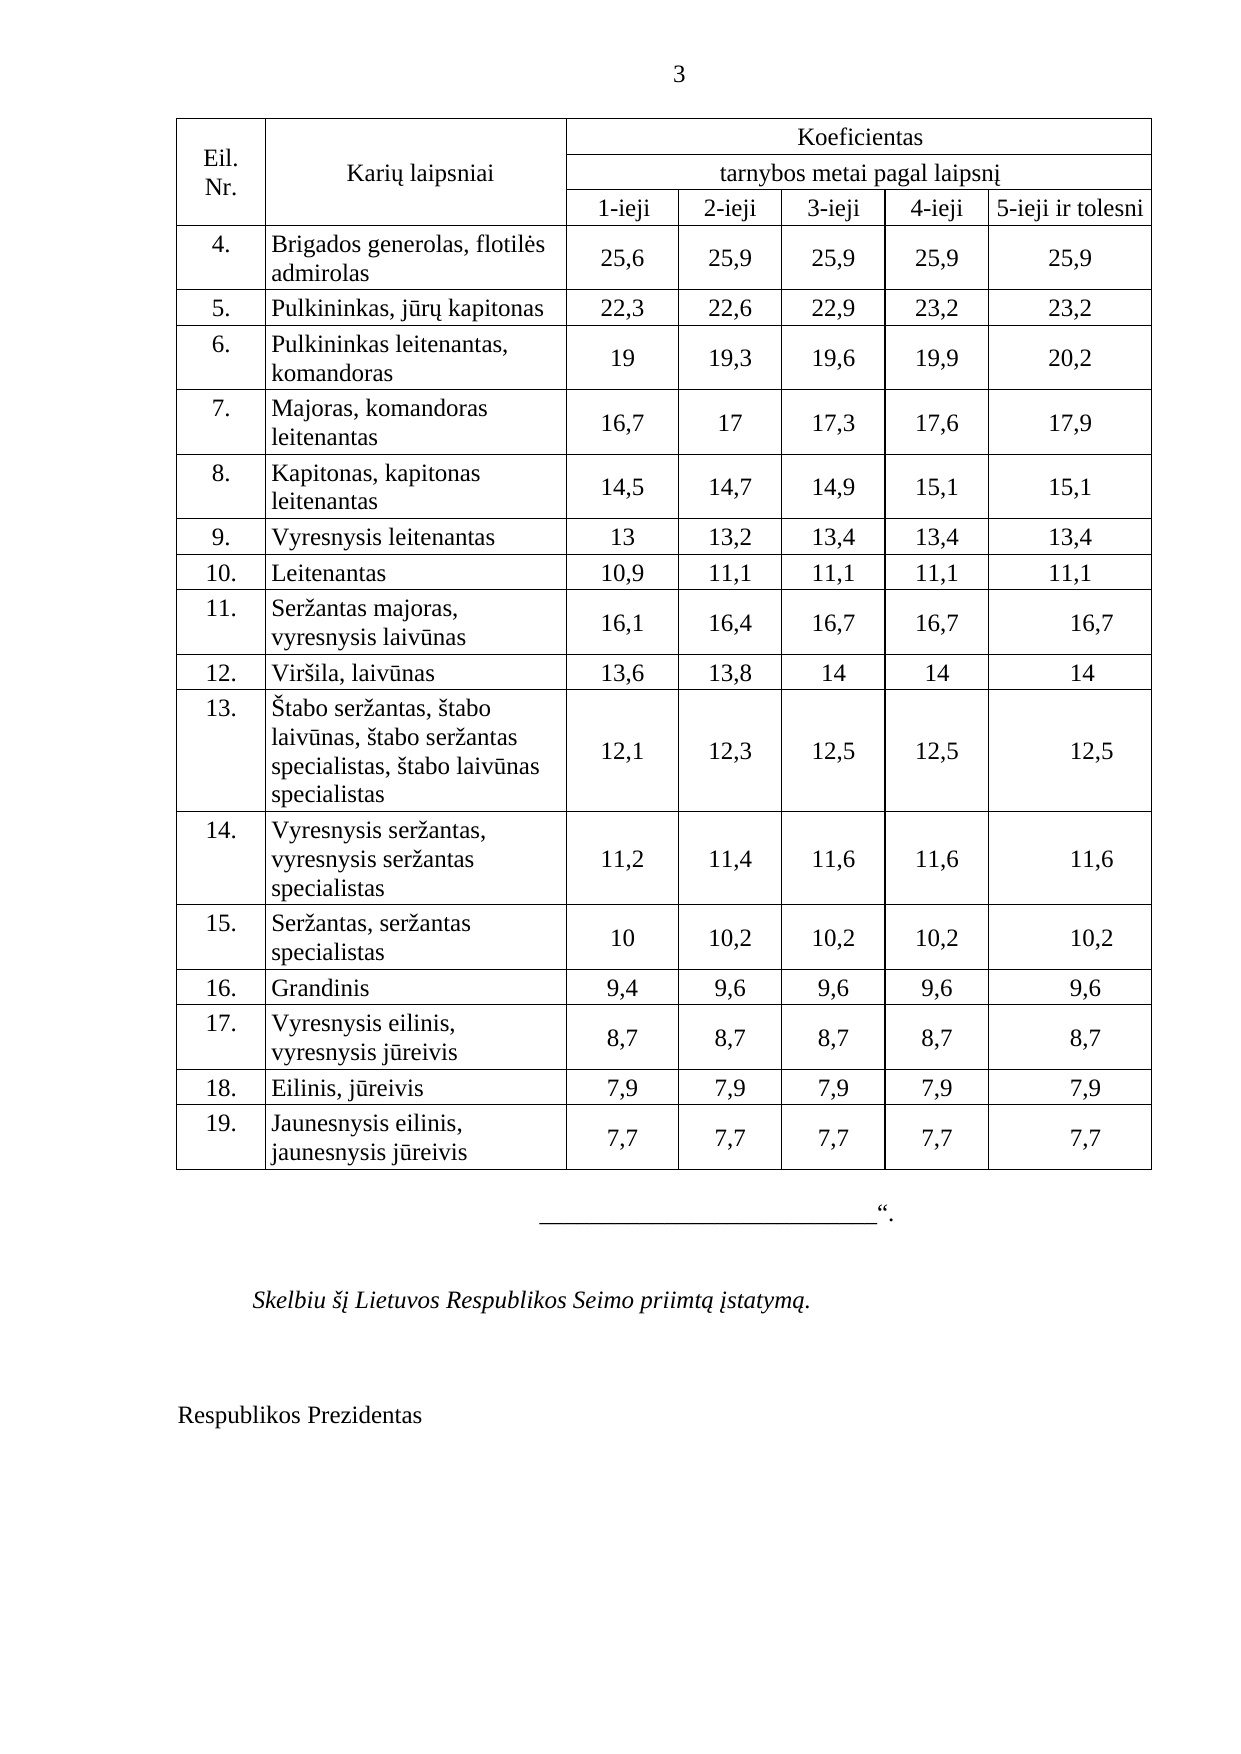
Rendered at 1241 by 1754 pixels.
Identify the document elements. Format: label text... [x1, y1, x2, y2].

table_cell Leitenantas [266, 555, 566, 589]
table_cell Viršila, laivūnas [266, 655, 566, 689]
table_cell 11,6 [886, 812, 988, 904]
table_cell 9,6 [679, 970, 781, 1004]
table_cell Brigados generolas, flotilės admirolas [266, 226, 566, 289]
table_cell 5-ieji ir tolesni [989, 190, 1151, 225]
table_cell Majoras, komandoras leitenantas [266, 390, 566, 454]
table_cell Kapitonas, kapitonas leitenantas [266, 455, 566, 518]
table_cell 9,4 [567, 970, 678, 1004]
table_cell 12,5 [886, 690, 988, 811]
table_header Koeficientas [567, 119, 1151, 154]
table_cell 10,2 [989, 905, 1151, 969]
table_cell 14 [989, 655, 1151, 689]
table_cell 14 [782, 655, 884, 689]
table_cell 15. [177, 905, 265, 969]
table_cell 25,6 [567, 226, 678, 289]
table_cell 15,1 [989, 455, 1151, 518]
table_cell 4. [177, 226, 265, 289]
table_cell 25,9 [886, 226, 988, 289]
table_cell 23,2 [886, 290, 988, 325]
table_cell 13,8 [679, 655, 781, 689]
table_cell 12. [177, 655, 265, 689]
table_cell 17,6 [886, 390, 988, 454]
table_cell 10,9 [567, 555, 678, 589]
table_cell 9,6 [782, 970, 884, 1004]
table_cell 7,7 [679, 1105, 781, 1169]
table_cell Grandinis [266, 970, 566, 1004]
table_cell 19 [567, 326, 678, 389]
table_cell Seržantas, seržantas specialistas [266, 905, 566, 969]
table_cell Eilinis, jūreivis [266, 1070, 566, 1104]
table_cell 16,1 [567, 590, 678, 654]
table_cell 12,5 [782, 690, 884, 811]
table_cell 20,2 [989, 326, 1151, 389]
table_cell 1-ieji [567, 190, 678, 225]
table_cell 13. [177, 690, 265, 811]
table_cell 8,7 [679, 1005, 781, 1069]
table_cell 25,9 [782, 226, 884, 289]
table_cell 3-ieji [782, 190, 884, 225]
table_cell 14. [177, 812, 265, 904]
table_cell 17,9 [989, 390, 1151, 454]
table_cell Jaunesnysis eilinis, jaunesnysis jūreivis [266, 1105, 566, 1169]
table_cell 14,9 [782, 455, 884, 518]
table_cell 14,7 [679, 455, 781, 518]
table_cell 7,7 [567, 1105, 678, 1169]
table_cell 13,4 [782, 519, 884, 554]
table_cell 12,5 [989, 690, 1151, 811]
table_cell 15,1 [886, 455, 988, 518]
table_cell 8,7 [886, 1005, 988, 1069]
table_cell 7,7 [989, 1105, 1151, 1169]
table_cell Pulkininkas leitenantas, komandoras [266, 326, 566, 389]
table_cell 16,7 [989, 590, 1151, 654]
table_cell 13 [567, 519, 678, 554]
table_cell 10,2 [782, 905, 884, 969]
table_cell 19,3 [679, 326, 781, 389]
table_cell 8. [177, 455, 265, 518]
table_cell 14,5 [567, 455, 678, 518]
table_cell 10 [567, 905, 678, 969]
table_cell 14 [886, 655, 988, 689]
table_cell 5. [177, 290, 265, 325]
table_cell Štabo seržantas, štabo laivūnas, štabo seržantas specialistas, štabo laivūnas specialistas [266, 690, 566, 811]
table_cell 9. [177, 519, 265, 554]
table_cell 11,6 [989, 812, 1151, 904]
table_cell 16,4 [679, 590, 781, 654]
table_cell 7,9 [782, 1070, 884, 1104]
table_cell tarnybos metai pagal laipsnį [567, 155, 1151, 189]
table_cell 22,9 [782, 290, 884, 325]
table_cell 7,7 [782, 1105, 884, 1169]
table_cell 13,4 [886, 519, 988, 554]
table_cell 12,3 [679, 690, 781, 811]
table_cell 22,3 [567, 290, 678, 325]
table_cell 22,6 [679, 290, 781, 325]
table_cell 11,6 [782, 812, 884, 904]
table_cell 13,2 [679, 519, 781, 554]
table_cell 4-ieji [886, 190, 988, 225]
table_cell 19,9 [886, 326, 988, 389]
table_cell Seržantas majoras, vyresnysis laivūnas [266, 590, 566, 654]
table_cell 16. [177, 970, 265, 1004]
table_cell 11,1 [782, 555, 884, 589]
table_cell 8,7 [567, 1005, 678, 1069]
table_cell 11,4 [679, 812, 781, 904]
table_cell 17. [177, 1005, 265, 1069]
text ___________________________“. [177, 1198, 1181, 1227]
table_cell 12,1 [567, 690, 678, 811]
table_cell 19,6 [782, 326, 884, 389]
table_cell 18. [177, 1070, 265, 1104]
table_cell 9,6 [989, 970, 1151, 1004]
text Skelbiu šį Lietuvos Respublikos Seimo priimtą įstatymą. [177, 1285, 1181, 1313]
table_cell 11,1 [989, 555, 1151, 589]
table_cell 6. [177, 326, 265, 389]
table_cell 25,9 [679, 226, 781, 289]
table_header Karių laipsniai [266, 119, 566, 225]
table_cell 13,4 [989, 519, 1151, 554]
table_cell 11,1 [679, 555, 781, 589]
table_cell 8,7 [989, 1005, 1151, 1069]
table_cell 16,7 [886, 590, 988, 654]
table_cell 2-ieji [679, 190, 781, 225]
table_cell 16,7 [782, 590, 884, 654]
table_cell 7,7 [886, 1105, 988, 1169]
table_cell 7,9 [886, 1070, 988, 1104]
table_cell 23,2 [989, 290, 1151, 325]
table_cell 7,9 [679, 1070, 781, 1104]
table_cell Vyresnysis leitenantas [266, 519, 566, 554]
table_cell 10,2 [679, 905, 781, 969]
table_cell 10,2 [886, 905, 988, 969]
table_cell 7,9 [989, 1070, 1151, 1104]
table_cell 17 [679, 390, 781, 454]
table_cell 25,9 [989, 226, 1151, 289]
table_cell Vyresnysis seržantas, vyresnysis seržantas specialistas [266, 812, 566, 904]
table_cell 11,1 [886, 555, 988, 589]
table_cell 11. [177, 590, 265, 654]
table_cell 9,6 [886, 970, 988, 1004]
table_cell 10. [177, 555, 265, 589]
text Respublikos Prezidentas [177, 1400, 1181, 1428]
table_cell 17,3 [782, 390, 884, 454]
table_cell Pulkininkas, jūrų kapitonas [266, 290, 566, 325]
table_header Eil. Nr. [177, 119, 265, 225]
table_cell 8,7 [782, 1005, 884, 1069]
table_cell 16,7 [567, 390, 678, 454]
table_cell Vyresnysis eilinis, vyresnysis jūreivis [266, 1005, 566, 1069]
table_cell 11,2 [567, 812, 678, 904]
table_cell 13,6 [567, 655, 678, 689]
table_cell 19. [177, 1105, 265, 1169]
table_cell 7,9 [567, 1070, 678, 1104]
table_cell 7. [177, 390, 265, 454]
